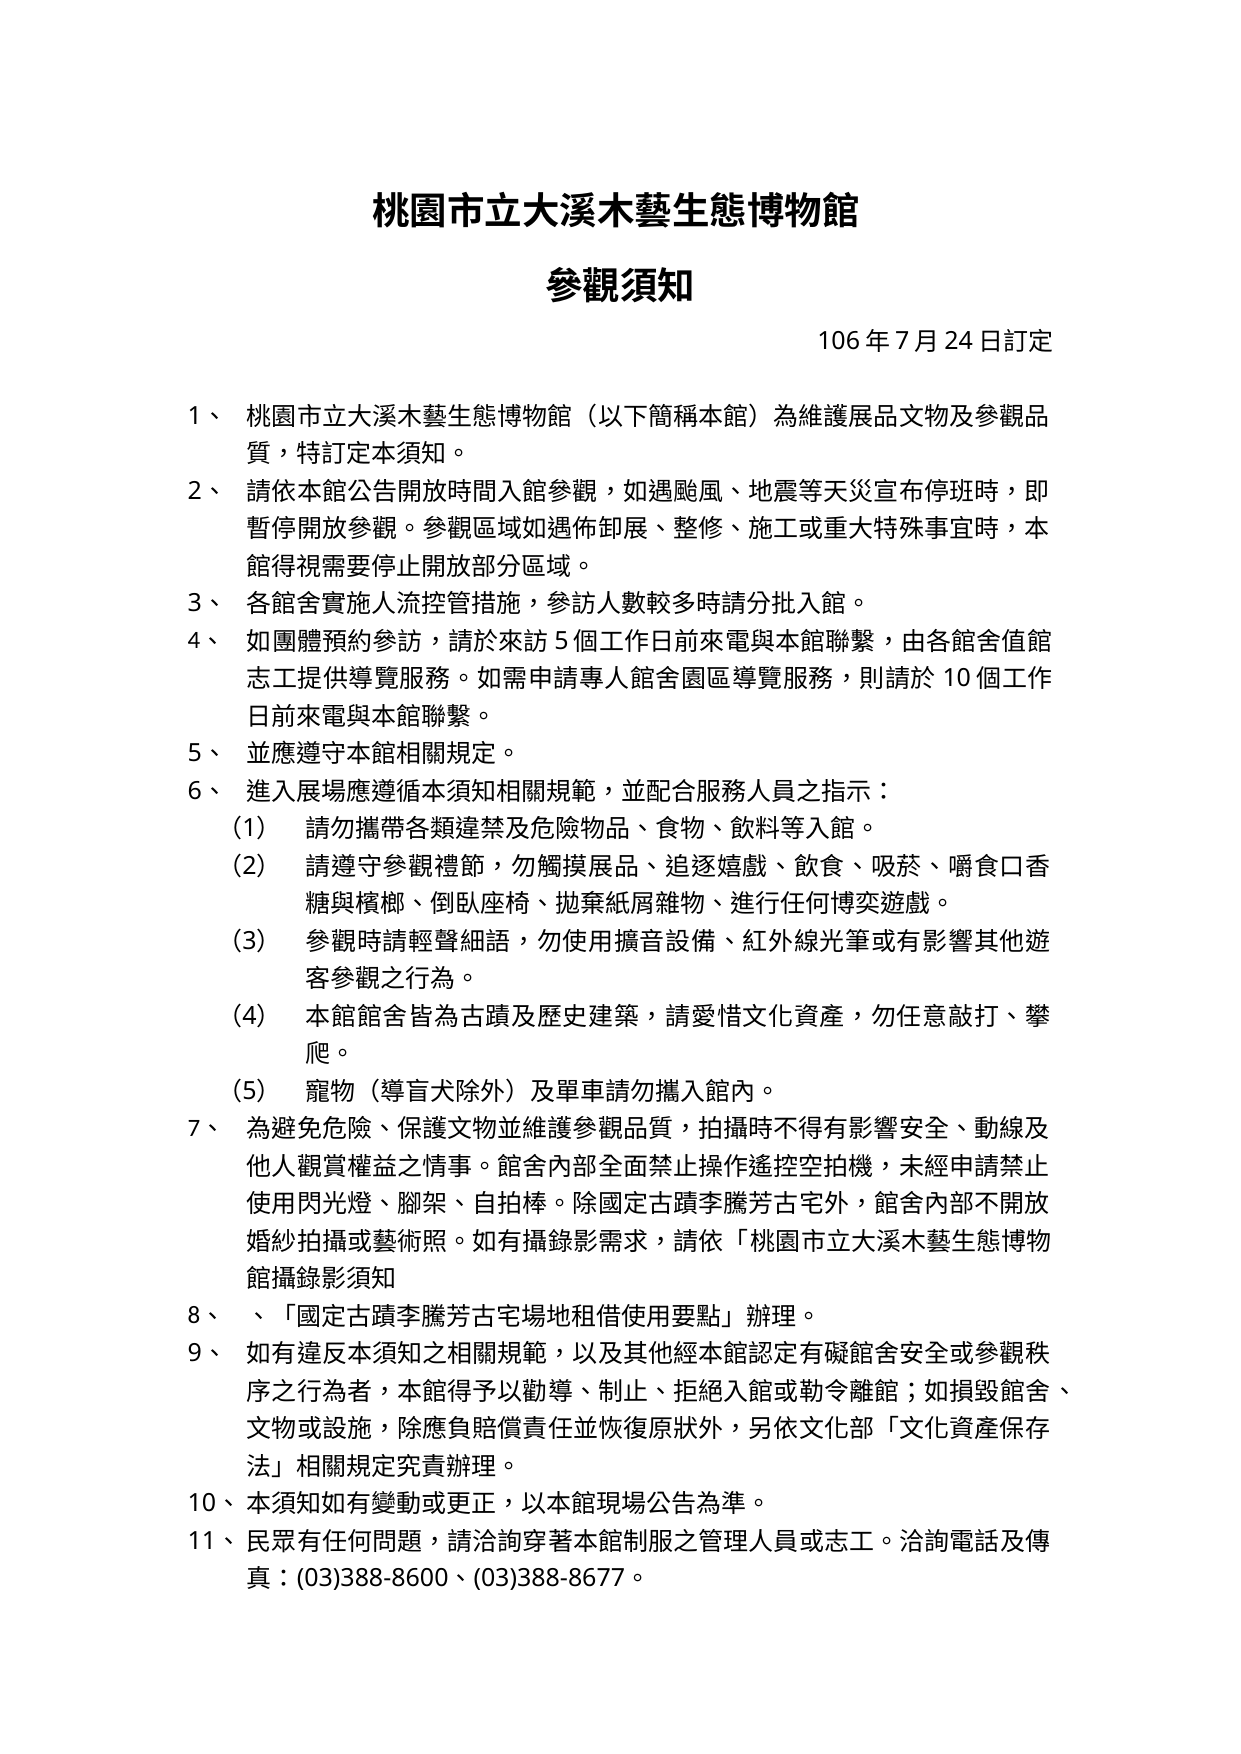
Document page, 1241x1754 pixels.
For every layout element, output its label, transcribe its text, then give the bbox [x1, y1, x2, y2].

list 進入展場應遵循本須知相關規範，並配合服務人員之指示： [187, 764, 1053, 802]
list 本館館舍皆為古蹟及歷史建築，請愛惜文化資產，勿任意敲打、攀爬。 [217, 989, 1053, 1064]
list 為避免危險、保護文物並維護參觀品質，拍攝時不得有影響安全、動線及他人觀賞權益之情事。館舍內部全面禁止操作遙控空拍機，未經申請禁止使用閃光燈、腳架、自拍棒。除國定古蹟李騰芳古宅外，館舍內部不開放婚紗拍攝或藝術照。如有攝錄影需求，請依「桃園市立大溪木藝生態博物館攝錄影須知 [187, 1102, 1053, 1289]
list 並應遵守本館相關規定。 [187, 727, 1053, 764]
list 參觀時請輕聲細語，勿使用擴音設備、紅外線光筆或有影響其他遊客參觀之行為。 [217, 914, 1053, 989]
list 請依本館公告開放時間入館參觀，如遇颱風、地震等天災宣布停班時，即暫停開放參觀。參觀區域如遇佈卸展、整修、施工或重大特殊事宜時，本館得視需要停止開放部分區域。 [187, 464, 1053, 577]
text 桃園市立大溪木藝生態博物館 [187, 164, 1053, 239]
list 桃園市立大溪木藝生態博物館（以下簡稱本館）為維護展品文物及參觀品質，特訂定本須知。 [187, 389, 1053, 464]
text 106年7月24日訂定 [187, 314, 1053, 352]
list 如有違反本須知之相關規範，以及其他經本館認定有礙館舍安全或參觀秩序之行為者，本館得予以勸導、制止、拒絕入館或勒令離館；如損毀館舍、文物或設施，除應負賠償責任並恢復原狀外，另依文化部「文化資產保存法」相關規定究責辦理。 [187, 1327, 1053, 1477]
list 請遵守參觀禮節，勿觸摸展品、追逐嬉戲、飲食、吸菸、嚼食口香糖與檳榔、倒臥座椅、拋棄紙屑雜物、進行任何博奕遊戲。 [217, 839, 1053, 914]
text 參觀須知 [187, 239, 1053, 314]
list 寵物（導盲犬除外）及單車請勿攜入館內。 [217, 1064, 1053, 1102]
list 請勿攜帶各類違禁及危險物品、食物、飲料等入館。 [217, 802, 1053, 839]
list 如團體預約參訪，請於來訪5個工作日前來電與本館聯繫，由各館舍值館志工提供導覽服務。如需申請專人館舍園區導覽服務，則請於10個工作日前來電與本館聯繫。 [187, 614, 1053, 727]
list 、「國定古蹟李騰芳古宅場地租借使用要點」辦理。 [187, 1289, 1053, 1327]
list 本須知如有變動或更正，以本館現場公告為準。 [187, 1477, 1053, 1514]
list 民眾有任何問題，請洽詢穿著本館制服之管理人員或志工。洽詢電話及傳真：(03)388-8600、(03)388-8677。 [187, 1514, 1053, 1589]
list 各館舍實施人流控管措施，參訪人數較多時請分批入館。 [187, 577, 1053, 614]
